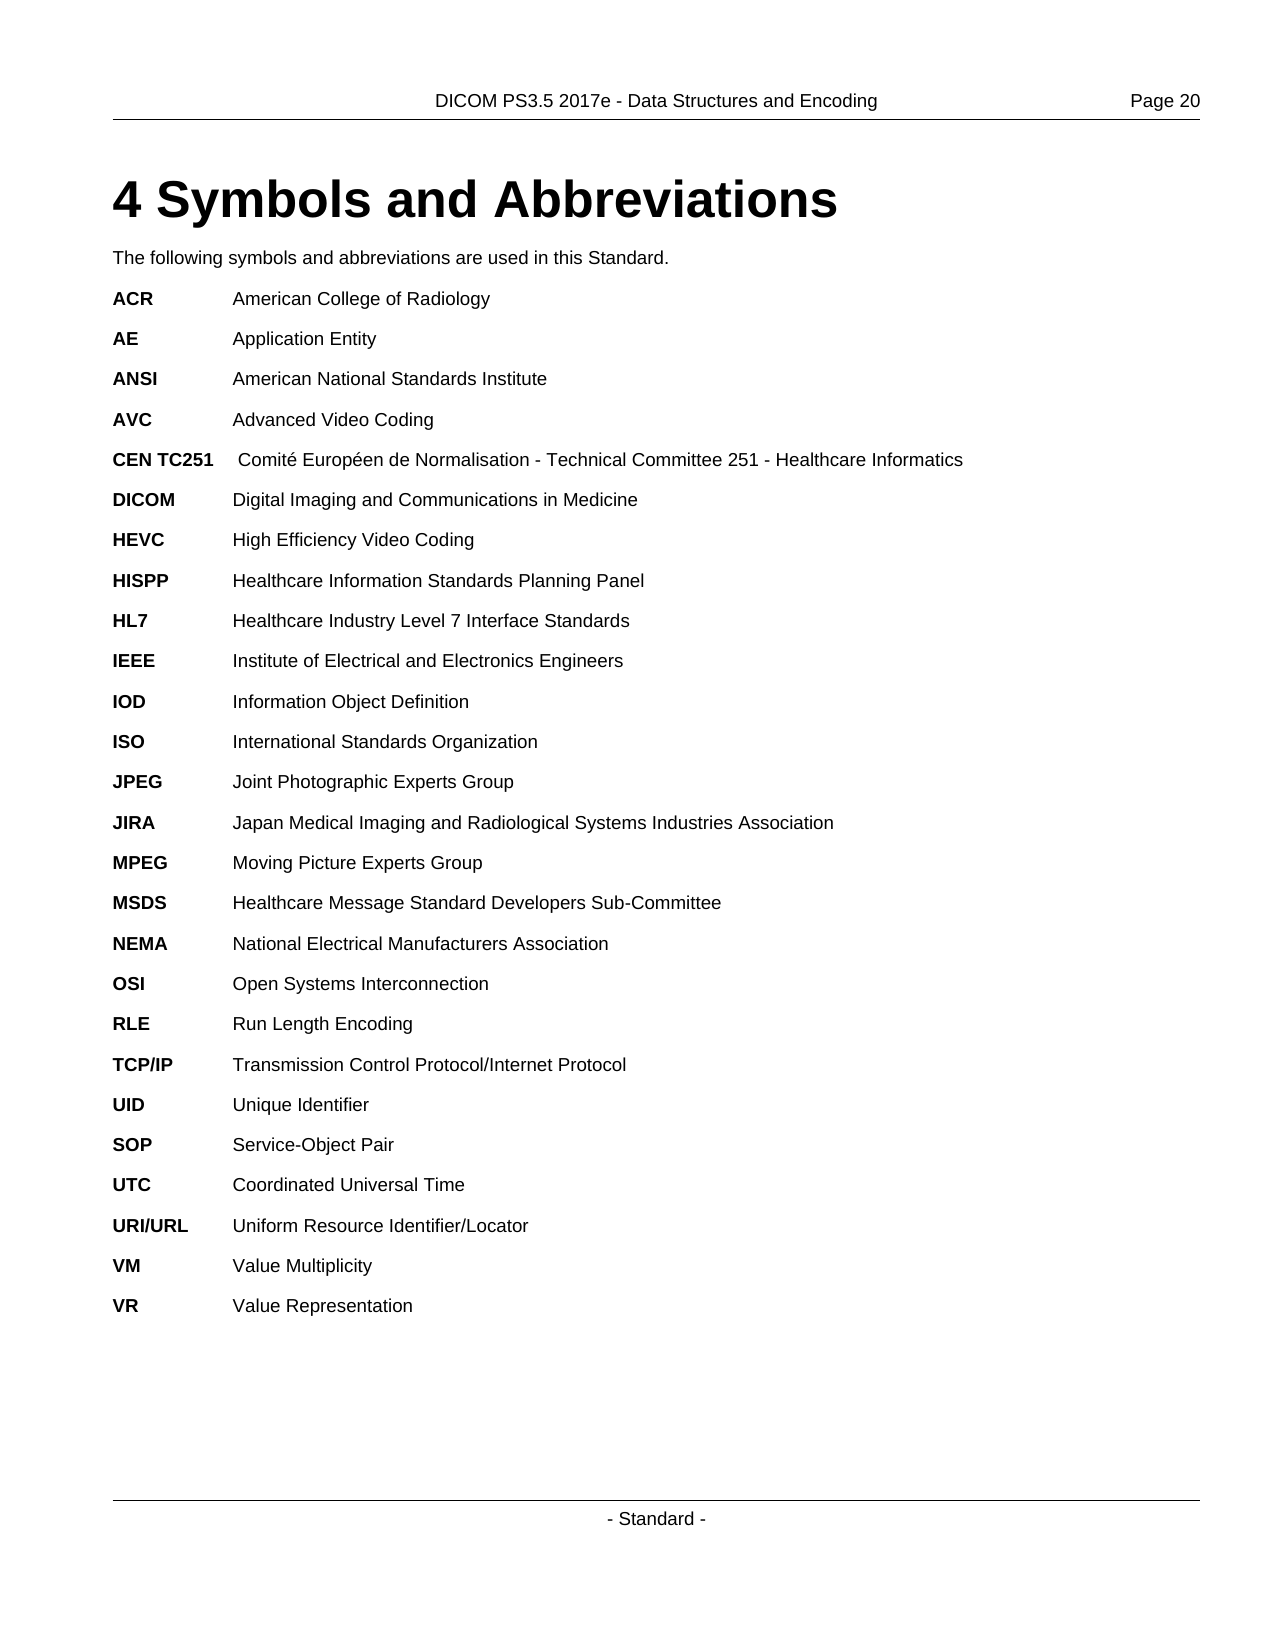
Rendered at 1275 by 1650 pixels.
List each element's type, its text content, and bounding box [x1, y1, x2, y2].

text UID Unique Identifier [112, 1094, 1200, 1115]
text HISPP Healthcare Information Standards Planning Panel [112, 569, 1200, 591]
text HL7 Healthcare Industry Level 7 Interface Standards [112, 610, 1200, 631]
text JIRA Japan Medical Imaging and Radiological Systems Industries Association [112, 811, 1200, 833]
text 4 Symbols and Abbreviations [112, 169, 1200, 228]
text ISO International Standards Organization [112, 731, 1200, 752]
text AE Application Entity [112, 328, 1200, 349]
text IOD Information Object Definition [112, 691, 1200, 712]
text RLE Run Length Encoding [112, 1013, 1200, 1034]
text ANSI American National Standards Institute [112, 368, 1200, 389]
text JPEG Joint Photographic Experts Group [112, 771, 1200, 793]
text AVC Advanced Video Coding [112, 408, 1200, 430]
text URI/URL Uniform Resource Identifier/Locator [112, 1214, 1200, 1236]
text ACR American College of Radiology [112, 287, 1200, 309]
text OSI Open Systems Interconnection [112, 973, 1200, 994]
text DICOM Digital Imaging and Communications in Medicine [112, 489, 1200, 511]
text VR Value Representation [112, 1295, 1200, 1317]
text TCP/IP Transmission Control Protocol/Internet Protocol [112, 1053, 1200, 1075]
text CEN TC251 Comité Européen de Normalisation - Technical Committee 251 - Healthcare Informatics [112, 449, 1200, 470]
text The following symbols and abbreviations are used in this Standard. [112, 247, 1200, 269]
text MPEG Moving Picture Experts Group [112, 852, 1200, 873]
text VM Value Multiplicity [112, 1255, 1200, 1276]
text SOP Service-Object Pair [112, 1134, 1200, 1156]
text UTC Coordinated Universal Time [112, 1174, 1200, 1196]
text HEVC High Efficiency Video Coding [112, 529, 1200, 551]
text IEEE Institute of Electrical and Electronics Engineers [112, 650, 1200, 672]
text MSDS Healthcare Message Standard Developers Sub-Committee [112, 892, 1200, 914]
text NEMA National Electrical Manufacturers Association [112, 932, 1200, 954]
